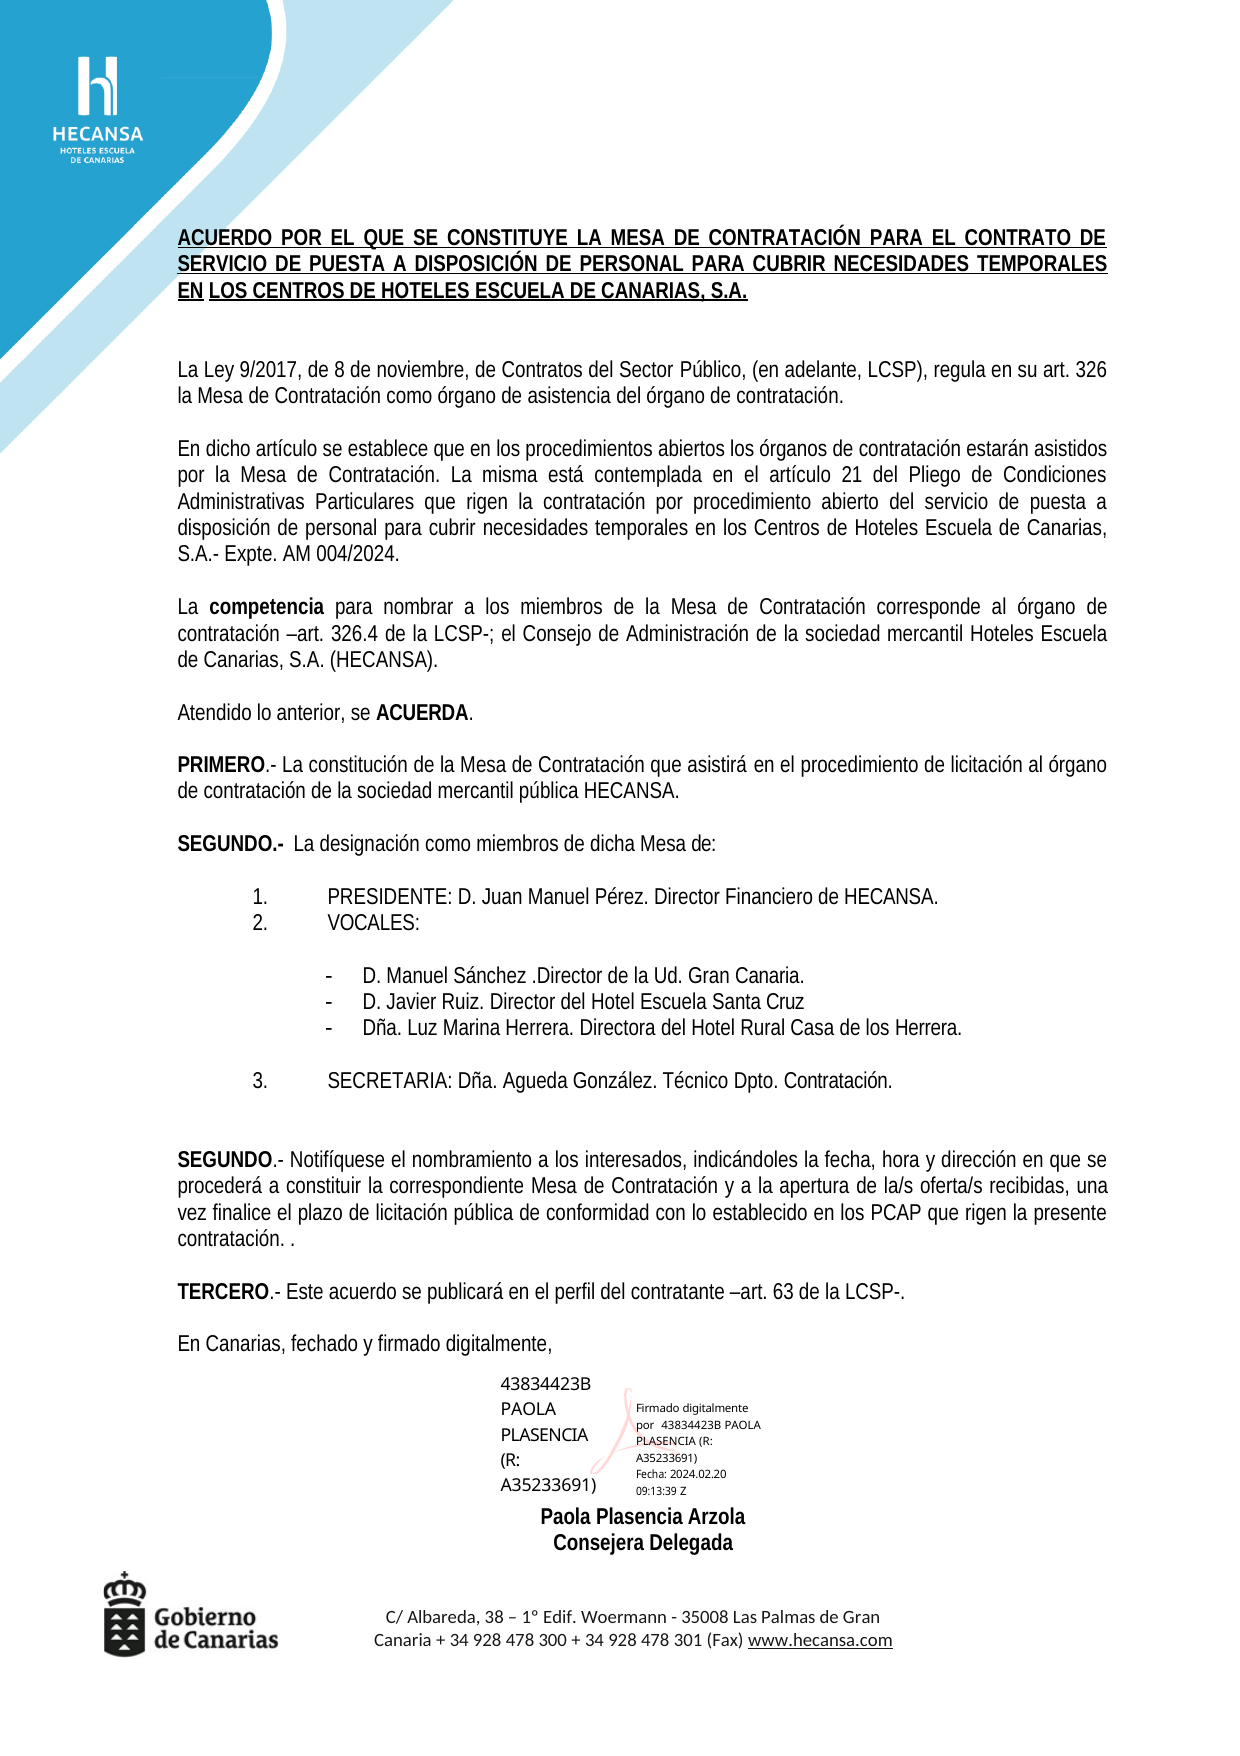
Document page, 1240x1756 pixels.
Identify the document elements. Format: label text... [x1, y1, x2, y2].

list PRESIDENTE: D. Juan Manuel Pérez. Director Financiero de HECANSA. [252, 883, 1119, 909]
list D. Javier Ruiz. Director del Hotel Escuela Santa Cruz [325, 988, 1119, 1014]
text Firmado digitalmente por 43834423B PAOLA PLASENCIA (R: A35233691) [636, 1400, 763, 1466]
text La competencia para nombrar a los miembros de la Mesa de Contratación corresponde al órgano de contratación –art. 326.4 de la LCSP-; el Consejo de Administración de la sociedad mercantil Hoteles Escuela de Canarias, S.A. (HECANSA). [177, 593, 1108, 672]
text SEGUNDO.- La designación como miembros de dicha Mesa de: [177, 830, 1119, 857]
text 09:13:39 Z [636, 1483, 1119, 1499]
list Dña. Luz Marina Herrera. Directora del Hotel Rural Casa de los Herrera. [325, 1014, 1119, 1041]
text TERCERO.- Este acuerdo se publicará en el perfil del contratante –art. 63 de la LCSP-. En Canarias, fechado y firmado digitalmente, [177, 1252, 906, 1356]
text PRIMERO.- La constitución de la Mesa de Contratación que asistirá en el procedimiento de licitación al órgano de contratación de la sociedad mercantil pública HECANSA. [177, 751, 1107, 804]
text En dicho artículo se establece que en los procedimientos abiertos los órganos de contratación estarán asistidos por la Mesa de Contratación. La misma está contemplada en el artículo 21 del Pliego de Condiciones Administrativas Particulares que rigen la contratación por procedimiento abierto del servicio de puesta a disposición de personal para cubrir necesidades temporales en los Centros de Hoteles Escuela de Canarias, S.A.- Expte. AM 004/2024. [177, 435, 1108, 567]
text SEGUNDO.- Notifíquese el nombramiento a los interesados, indicándoles la fecha, hora y dirección en que se procederá a constituir la correspondiente Mesa de Contratación y a la apertura de la/s oferta/s recibidas, una vez finalice el plazo de licitación pública de conformidad con lo establecido en los PCAP que rigen la presente contratación. . [177, 1146, 1108, 1252]
subtitle ACUERDO POR EL QUE SE CONSTITUYE LA MESA DE CONTRATACIÓN PARA EL CONTRATO DE SERVICIO DE PUESTA A DISPOSICIÓN DE PERSONAL PARA CUBRIR NECESIDADES TEMPORALES EN LOS CENTROS DE HOTELES ESCUELA DE CANARIAS, S.A. [182, 224, 1108, 273]
text Atendido lo anterior, se ACUERDA. [177, 698, 1119, 725]
list SECRETARIA: Dña. Agueda González. Técnico Dpto. Contratación. [252, 1067, 1119, 1094]
list D. Manuel Sánchez .Director de la Ud. Gran Canaria. [325, 962, 1119, 988]
text Fecha: 2024.02.20 [636, 1467, 1119, 1482]
subtitle Paola Plasencia Arzola Consejera Delegada [498, 1503, 787, 1556]
text C/ Albareda, 38 – 1º Edif. Woermann - 35008 Las Palmas de Gran Canaria + 34 928 478 300 + 34 928 478 301 (Fax) www.hecansa.com [374, 1605, 936, 1651]
list VOCALES: [252, 909, 1119, 936]
text 43834423B PAOLA PLASENCIA (R: A35233691) [500, 1371, 607, 1497]
subtitle ACUERDO POR EL QUE SE CONSTITUYE LA MESA DE CONTRATACIÓN PARA EL CONTRATO DE SERVICIO DE PUESTA A DISPOSICIÓN DE PERSONAL PARA CUBRIR NECESIDADES TEMPORALES EN LOS CENTROS DE HOTELES ESCUELA DE CANARIAS, S.A. [177, 274, 1108, 303]
text La Ley 9/2017, de 8 de noviembre, de Contratos del Sector Público, (en adelante, LCSP), regula en su art. 326 la Mesa de Contratación como órgano de asistencia del órgano de contratación. [177, 356, 1108, 408]
